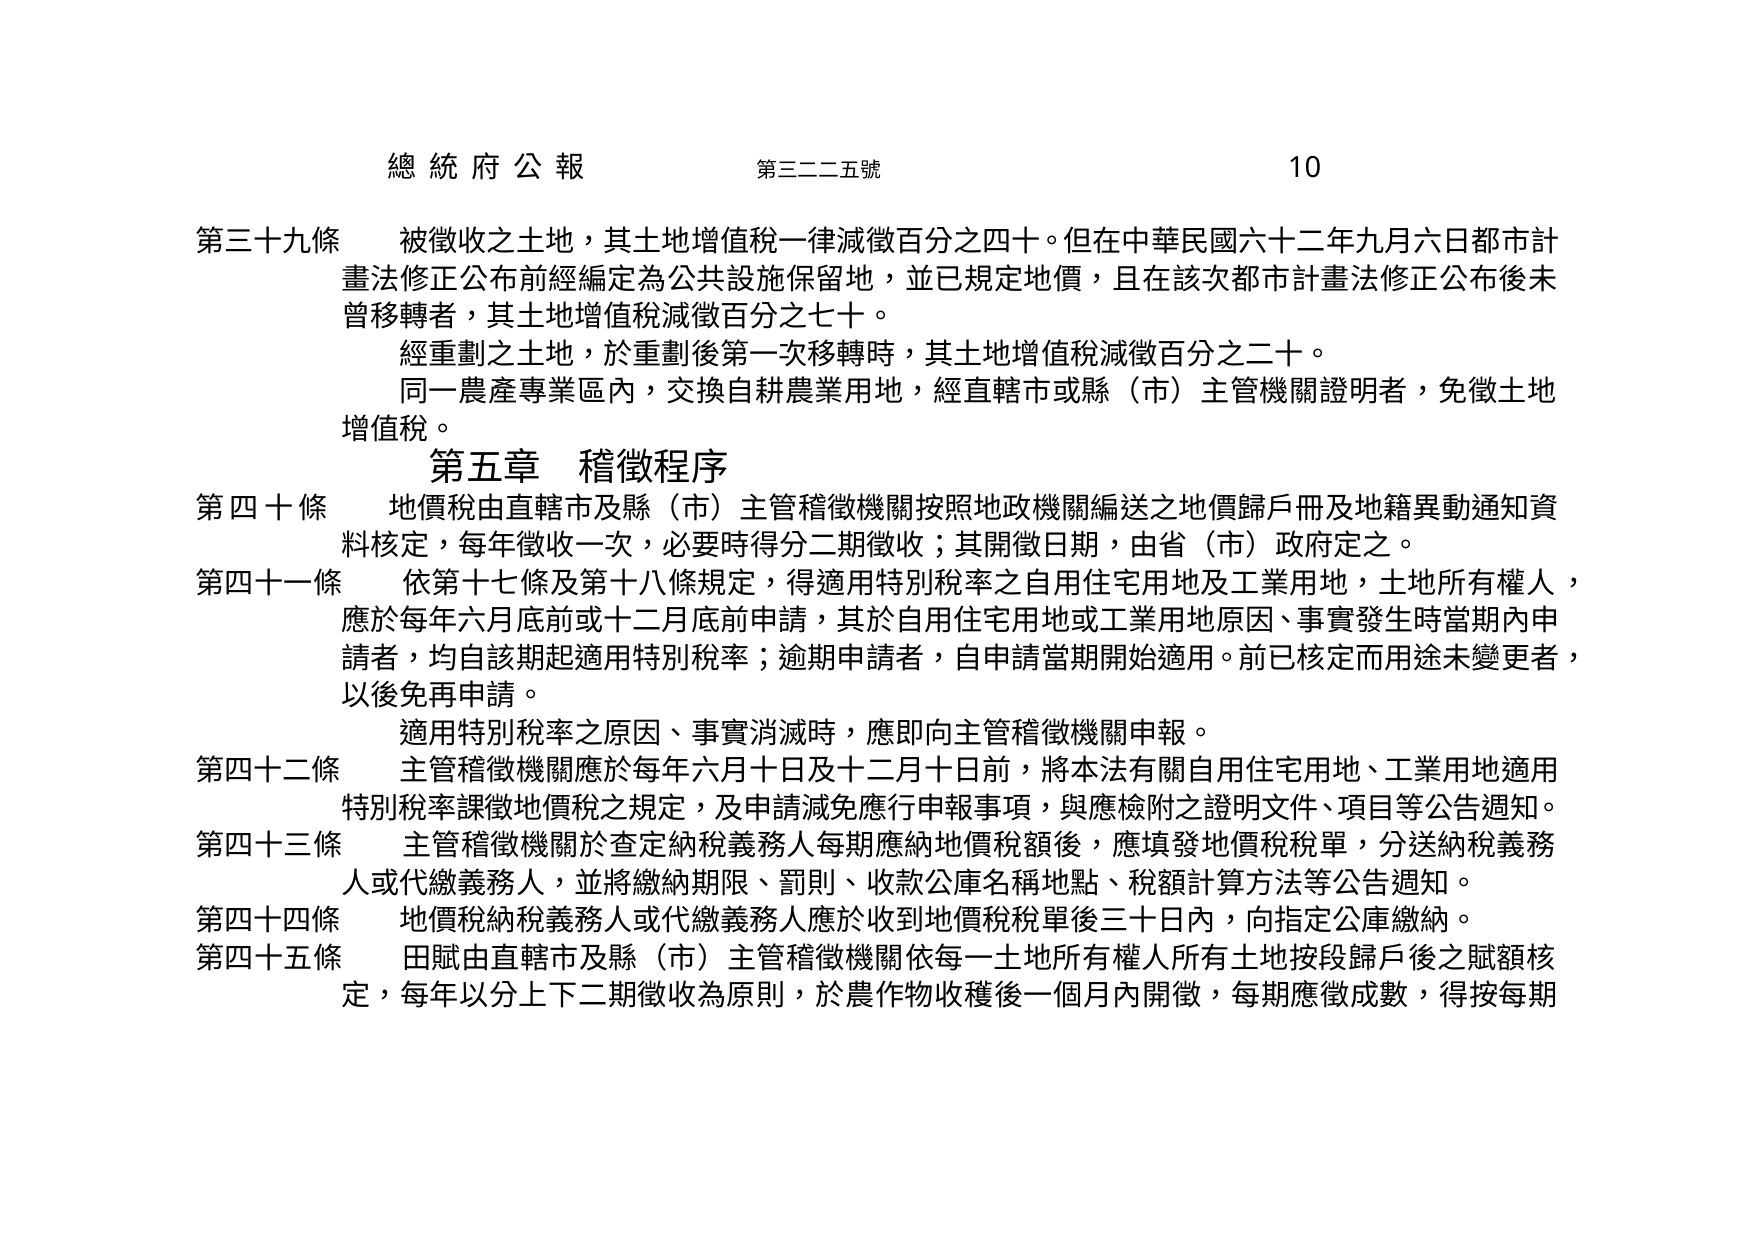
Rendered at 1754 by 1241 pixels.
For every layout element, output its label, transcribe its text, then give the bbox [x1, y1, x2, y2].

text 適用特別稅率之原因、事實消滅時，應即向主管稽徵機關申報。 [341, 713, 1559, 751]
text 第三十九條 被徵收之土地，其土地增值稅一律減徵百分之四十。但在中華民國六十二年九月六日都市計畫法修正公布前經編定為公共設施保留地，並已規定地價，且在該次都市計畫法修正公布後未曾移轉者，其土地增值稅減徵百分之七十。 [195, 222, 1559, 334]
text 第五章 稽徵程序 [428, 447, 1559, 488]
text 第四十三條 主管稽徵機關於查定納稅義務人每期應納地價稅額後，應填發地價稅稅單，分送納稅義務人或代繳義務人，並將繳納期限、罰則、收款公庫名稱地點、稅額計算方法等公告週知。 [195, 826, 1559, 901]
text 第四十二條 主管稽徵機關應於每年六月十日及十二月十日前，將本法有關自用住宅用地、工業用地適用特別稅率課徵地價稅之規定，及申請減免應行申報事項，與應檢附之證明文件、項目等公告週知。 [195, 751, 1559, 826]
text 第四十四條 地價稅納稅義務人或代繳義務人應於收到地價稅稅單後三十日內，向指定公庫繳納。 [195, 901, 1559, 938]
text 同一農產專業區內，交換自耕農業用地，經直轄市或縣（市）主管機關證明者，免徵土地增值稅。 [341, 372, 1559, 447]
text 第四十五條 田賦由直轄市及縣（市）主管稽徵機關依每一土地所有權人所有土地按段歸戶後之賦額核定，每年以分上下二期徵收為原則，於農作物收穫後一個月內開徵，每期應徵成數，得按每期 [195, 938, 1559, 1013]
text 第四十一條 依第十七條及第十八條規定，得適用特別稅率之自用住宅用地及工業用地，土地所有權人，應於每年六月底前或十二月底前申請，其於自用住宅用地或工業用地原因、事實發生時當期內申請者，均自該期起適用特別稅率；逾期申請者，自申請當期開始適用。前已核定而用途未變更者，以後免再申請。 [195, 563, 1559, 713]
text 第四十條 地價稅由直轄市及縣（市）主管稽徵機關按照地政機關編送之地價歸戶冊及地籍異動通知資料核定，每年徵收一次，必要時得分二期徵收；其開徵日期，由省（市）政府定之。 [195, 488, 1559, 563]
text 經重劃之土地，於重劃後第一次移轉時，其土地增值稅減徵百分之二十。 [341, 334, 1559, 372]
